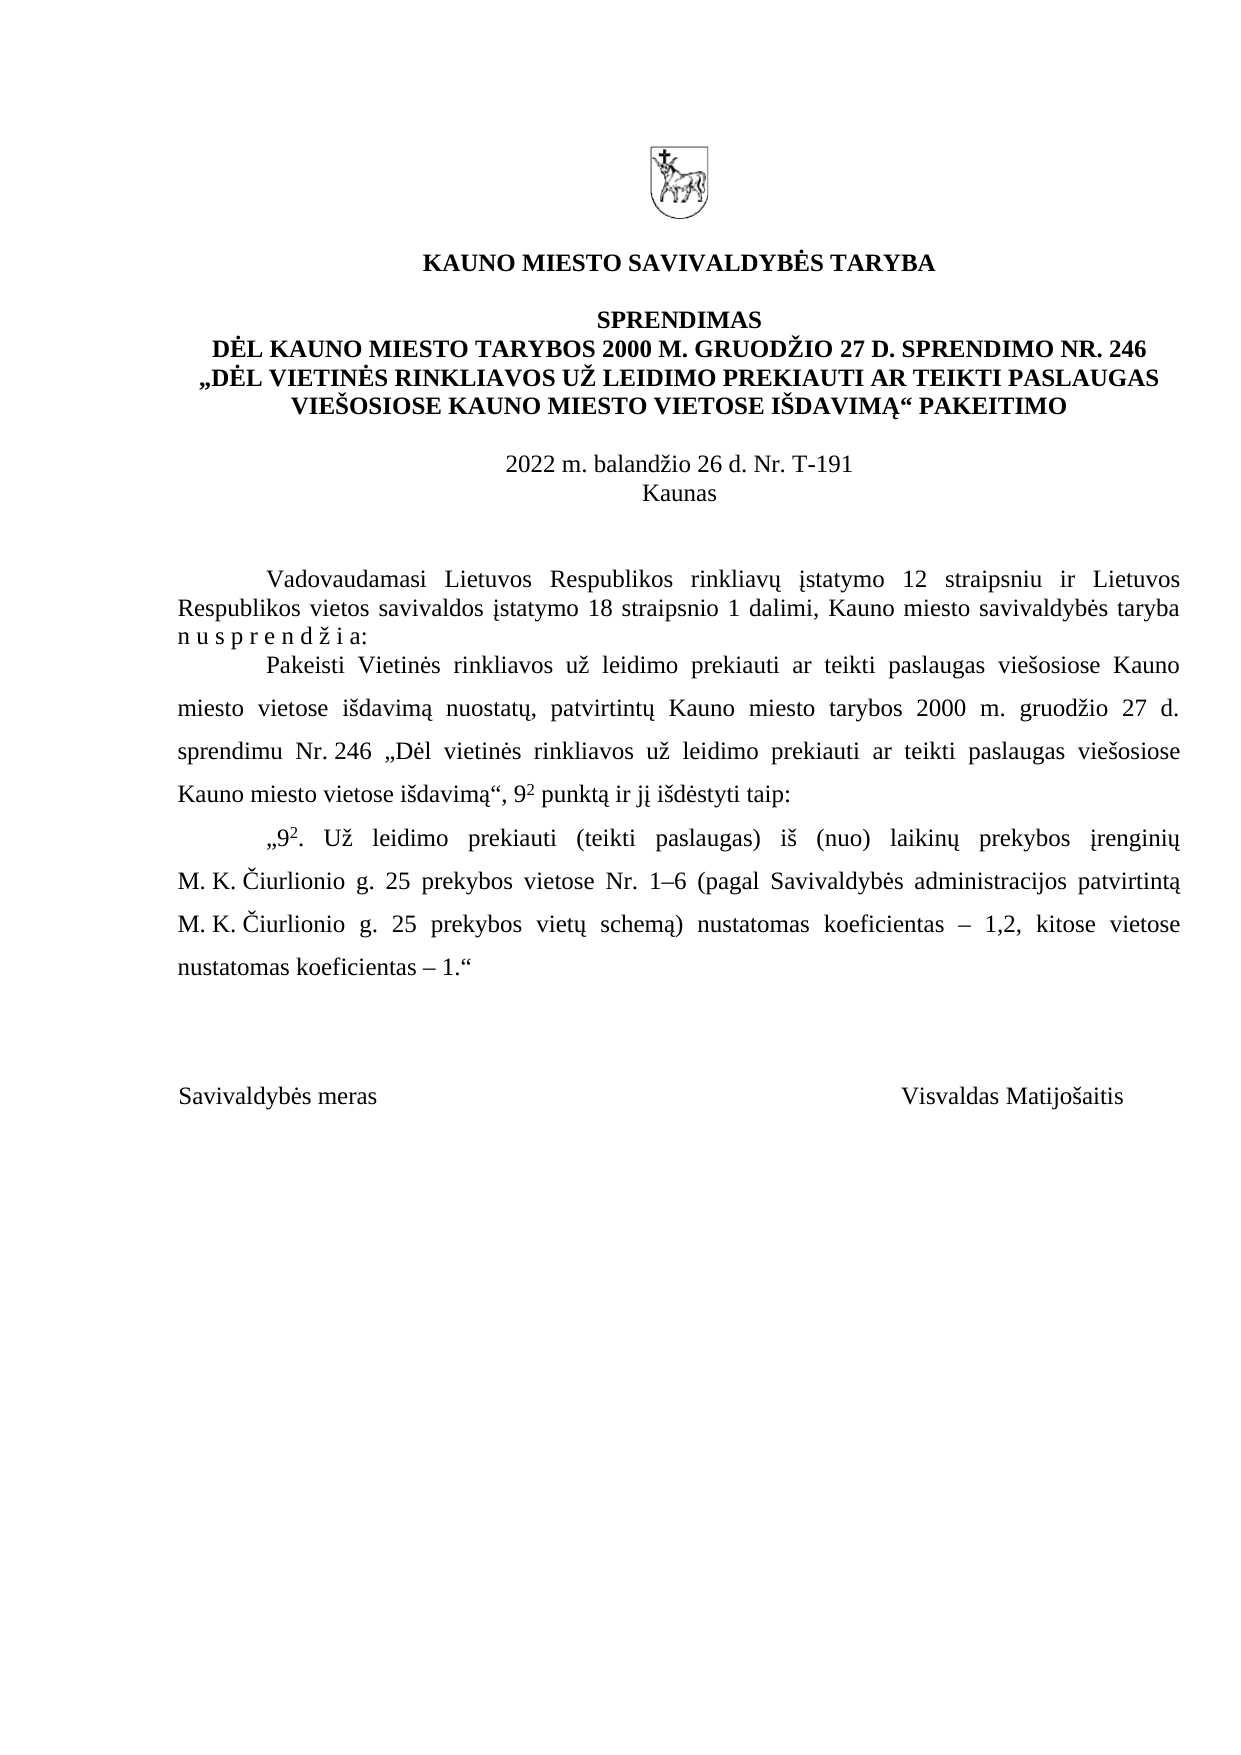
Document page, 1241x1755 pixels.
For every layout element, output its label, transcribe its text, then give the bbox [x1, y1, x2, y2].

text Pakeisti Vietinės rinkliavos už leidimo prekiauti ar teikti paslaugas viešosiose Kauno miesto vietose išdavimą nuostatų, patvirtintų Kauno miesto tarybos 2000 m. gruodžio 27 d. sprendimu Nr. 246 „Dėl vietinės rinkliavos už leidimo prekiauti ar teikti paslaugas viešosiose Kauno miesto vietose išdavimą“, 92 punktą ir jį išdėstyti taip: [177, 650, 1181, 808]
text Kaunas [177, 478, 1181, 506]
text DĖL KAUNO MIESTO TARYBOS 2000 M. GRUODŽIO 27 D. SPRENDIMO NR. 246 „DĖL VIETINĖS RINKLIAVOS UŽ LEIDIMO PREKIAUTI AR TEIKTI PASLAUGAS VIEŠOSIOSE KAUNO MIESTO VIETOSE IŠDAVIMĄ“ PAKEITIMO [177, 334, 1181, 420]
text KAUNO MIESTO SAVIVALDYBĖS TARYBA [177, 248, 1181, 276]
text Vadovaudamasi Lietuvos Respublikos rinkliavų įstatymo 12 straipsniu ir Lietuvos Respublikos vietos savivaldos įstatymo 18 straipsnio 1 dalimi, Kauno miesto savivaldybės taryba n u s p r e n d ž i a: [177, 564, 1181, 650]
text „92. Už leidimo prekiauti (teikti paslaugas) iš (nuo) laikinų prekybos įrenginių M. K. Čiurlionio g. 25 prekybos vietose Nr. 1–6 (pagal Savivaldybės administracijos patvirtintą M. K. Čiurlionio g. 25 prekybos vietų schemą) nustatomas koeficientas – 1,2, kitose vietose nustatomas koeficientas – 1.“ [177, 823, 1181, 981]
text SPRENDIMAS [177, 305, 1181, 334]
text Savivaldybės meras Visvaldas Matijošaitis [178, 1081, 1181, 1110]
text 2022 m. balandžio 26 d. Nr. T-191 [177, 449, 1181, 478]
